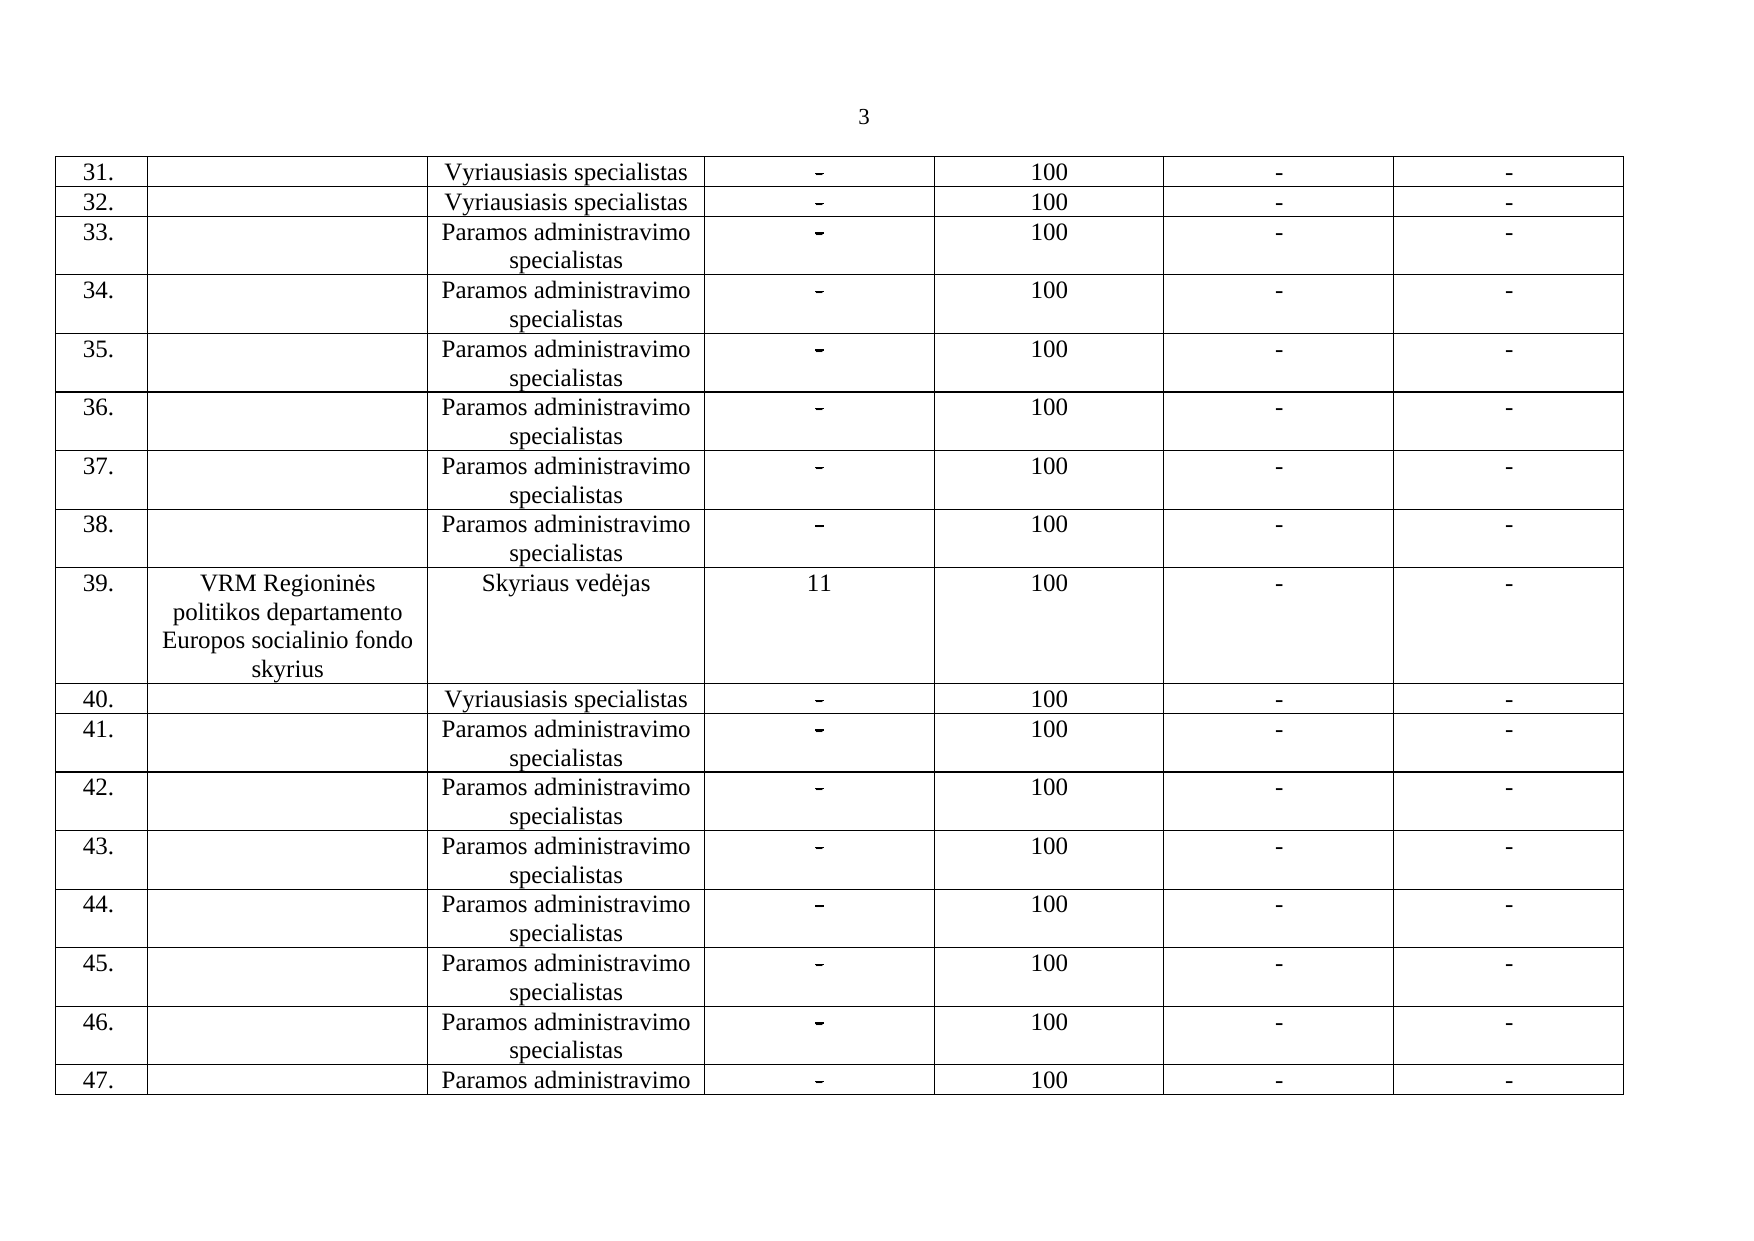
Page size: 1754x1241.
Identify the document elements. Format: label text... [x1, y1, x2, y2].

table_cell - [1164, 948, 1393, 1006]
table_cell - [705, 948, 934, 1006]
table_cell - [1164, 1007, 1393, 1064]
table_cell - [705, 684, 934, 713]
table_cell - [1394, 157, 1623, 186]
table_cell - [705, 1065, 934, 1094]
table_cell 35. [56, 334, 147, 391]
table_cell - [1394, 451, 1623, 508]
table_cell - [1394, 773, 1623, 830]
table_cell [148, 157, 427, 186]
table_cell 11 [705, 568, 934, 683]
table_cell - [705, 451, 934, 508]
table_cell - [705, 334, 934, 391]
table_cell Paramos administravimo specialistas [428, 831, 704, 888]
table_cell [148, 890, 427, 947]
table_cell [148, 948, 427, 1006]
table_cell - [1164, 157, 1393, 186]
table_cell 100 [935, 948, 1163, 1006]
table_cell 47. [56, 1065, 147, 1094]
table_cell - [1394, 1065, 1623, 1094]
table_cell - [1394, 890, 1623, 947]
table_cell - [1164, 187, 1393, 216]
table_cell - [1164, 393, 1393, 450]
table_cell 46. [56, 1007, 147, 1064]
table_cell 36. [56, 393, 147, 450]
table_cell 34. [56, 275, 147, 333]
table_cell - [1164, 714, 1393, 771]
table_cell - [705, 773, 934, 830]
table_cell [148, 451, 427, 508]
table_cell 100 [935, 568, 1163, 683]
table_cell [148, 334, 427, 391]
table_cell 100 [935, 187, 1163, 216]
table_cell [148, 831, 427, 888]
table_cell 38. [56, 510, 147, 567]
table_cell - [705, 714, 934, 771]
table_cell 100 [935, 1007, 1163, 1064]
table_cell [148, 1007, 427, 1064]
table_cell 100 [935, 773, 1163, 830]
table_cell - [1164, 890, 1393, 947]
table_cell [148, 714, 427, 771]
table_cell Paramos administravimo specialistas [428, 714, 704, 771]
table_cell Vyriausiasis specialistas [428, 684, 704, 713]
table_cell - [1164, 684, 1393, 713]
table_cell - [1164, 275, 1393, 333]
table_cell - [1164, 510, 1393, 567]
table_cell 100 [935, 451, 1163, 508]
table_cell 100 [935, 157, 1163, 186]
table_cell - [1394, 714, 1623, 771]
table_cell [148, 275, 427, 333]
table_cell Paramos administravimo specialistas [428, 773, 704, 830]
table_cell 100 [935, 714, 1163, 771]
table_cell Paramos administravimo specialistas [428, 451, 704, 508]
table_cell - [1394, 568, 1623, 683]
table_cell - [705, 187, 934, 216]
table_cell - [1164, 451, 1393, 508]
table_cell - [705, 890, 934, 947]
table_cell 100 [935, 334, 1163, 391]
table_cell 43. [56, 831, 147, 888]
table_cell Paramos administravimo specialistas [428, 890, 704, 947]
table_cell - [705, 157, 934, 186]
table_cell VRM Regioninės politikos departamento Europos socialinio fondo skyrius [148, 568, 427, 683]
table_cell [148, 393, 427, 450]
table_cell [148, 187, 427, 216]
table_cell - [1164, 334, 1393, 391]
table_cell - [1164, 773, 1393, 830]
table_cell 44. [56, 890, 147, 947]
table_cell [148, 217, 427, 274]
table_cell 32. [56, 187, 147, 216]
table_cell 45. [56, 948, 147, 1006]
table_cell - [1394, 1007, 1623, 1064]
table_cell 100 [935, 217, 1163, 274]
table_cell - [1394, 831, 1623, 888]
table_cell Paramos administravimo specialistas [428, 1007, 704, 1064]
table_cell Paramos administravimo specialistas [428, 217, 704, 274]
table_cell [148, 1065, 427, 1094]
table_cell - [1394, 948, 1623, 1006]
table_cell Paramos administravimo specialistas [428, 948, 704, 1006]
table_cell 31. [56, 157, 147, 186]
table_cell - [1164, 568, 1393, 683]
table_cell - [705, 217, 934, 274]
table_cell 100 [935, 275, 1163, 333]
table_cell 100 [935, 831, 1163, 888]
table_cell [148, 510, 427, 567]
table_cell - [1394, 187, 1623, 216]
table_cell - [705, 510, 934, 567]
table_cell - [705, 393, 934, 450]
table_cell - [1394, 510, 1623, 567]
table_cell - [1164, 217, 1393, 274]
table_cell 42. [56, 773, 147, 830]
table_cell - [705, 275, 934, 333]
table_cell 100 [935, 890, 1163, 947]
table_cell Paramos administravimo specialistas [428, 275, 704, 333]
table_cell 100 [935, 684, 1163, 713]
table_cell Paramos administravimo specialistas [428, 334, 704, 391]
table_cell Vyriausiasis specialistas [428, 187, 704, 216]
table_cell 39. [56, 568, 147, 683]
table_cell Paramos administravimo specialistas [428, 393, 704, 450]
table_cell Vyriausiasis specialistas [428, 157, 704, 186]
table_cell - [1394, 684, 1623, 713]
table_cell Paramos administravimo [428, 1065, 704, 1094]
table_cell - [1164, 831, 1393, 888]
table_cell - [1394, 217, 1623, 274]
table_cell - [1164, 1065, 1393, 1094]
table_cell [148, 684, 427, 713]
table_cell 37. [56, 451, 147, 508]
table_cell [148, 773, 427, 830]
table_cell - [1394, 393, 1623, 450]
table_cell 100 [935, 1065, 1163, 1094]
table_cell 41. [56, 714, 147, 771]
table_cell 33. [56, 217, 147, 274]
table_cell - [705, 1007, 934, 1064]
table_cell 40. [56, 684, 147, 713]
table_cell - [1394, 334, 1623, 391]
table_cell - [705, 831, 934, 888]
table_cell - [1394, 275, 1623, 333]
table_cell Skyriaus vedėjas [428, 568, 704, 683]
table_cell 100 [935, 393, 1163, 450]
table_cell Paramos administravimo specialistas [428, 510, 704, 567]
table_cell 100 [935, 510, 1163, 567]
